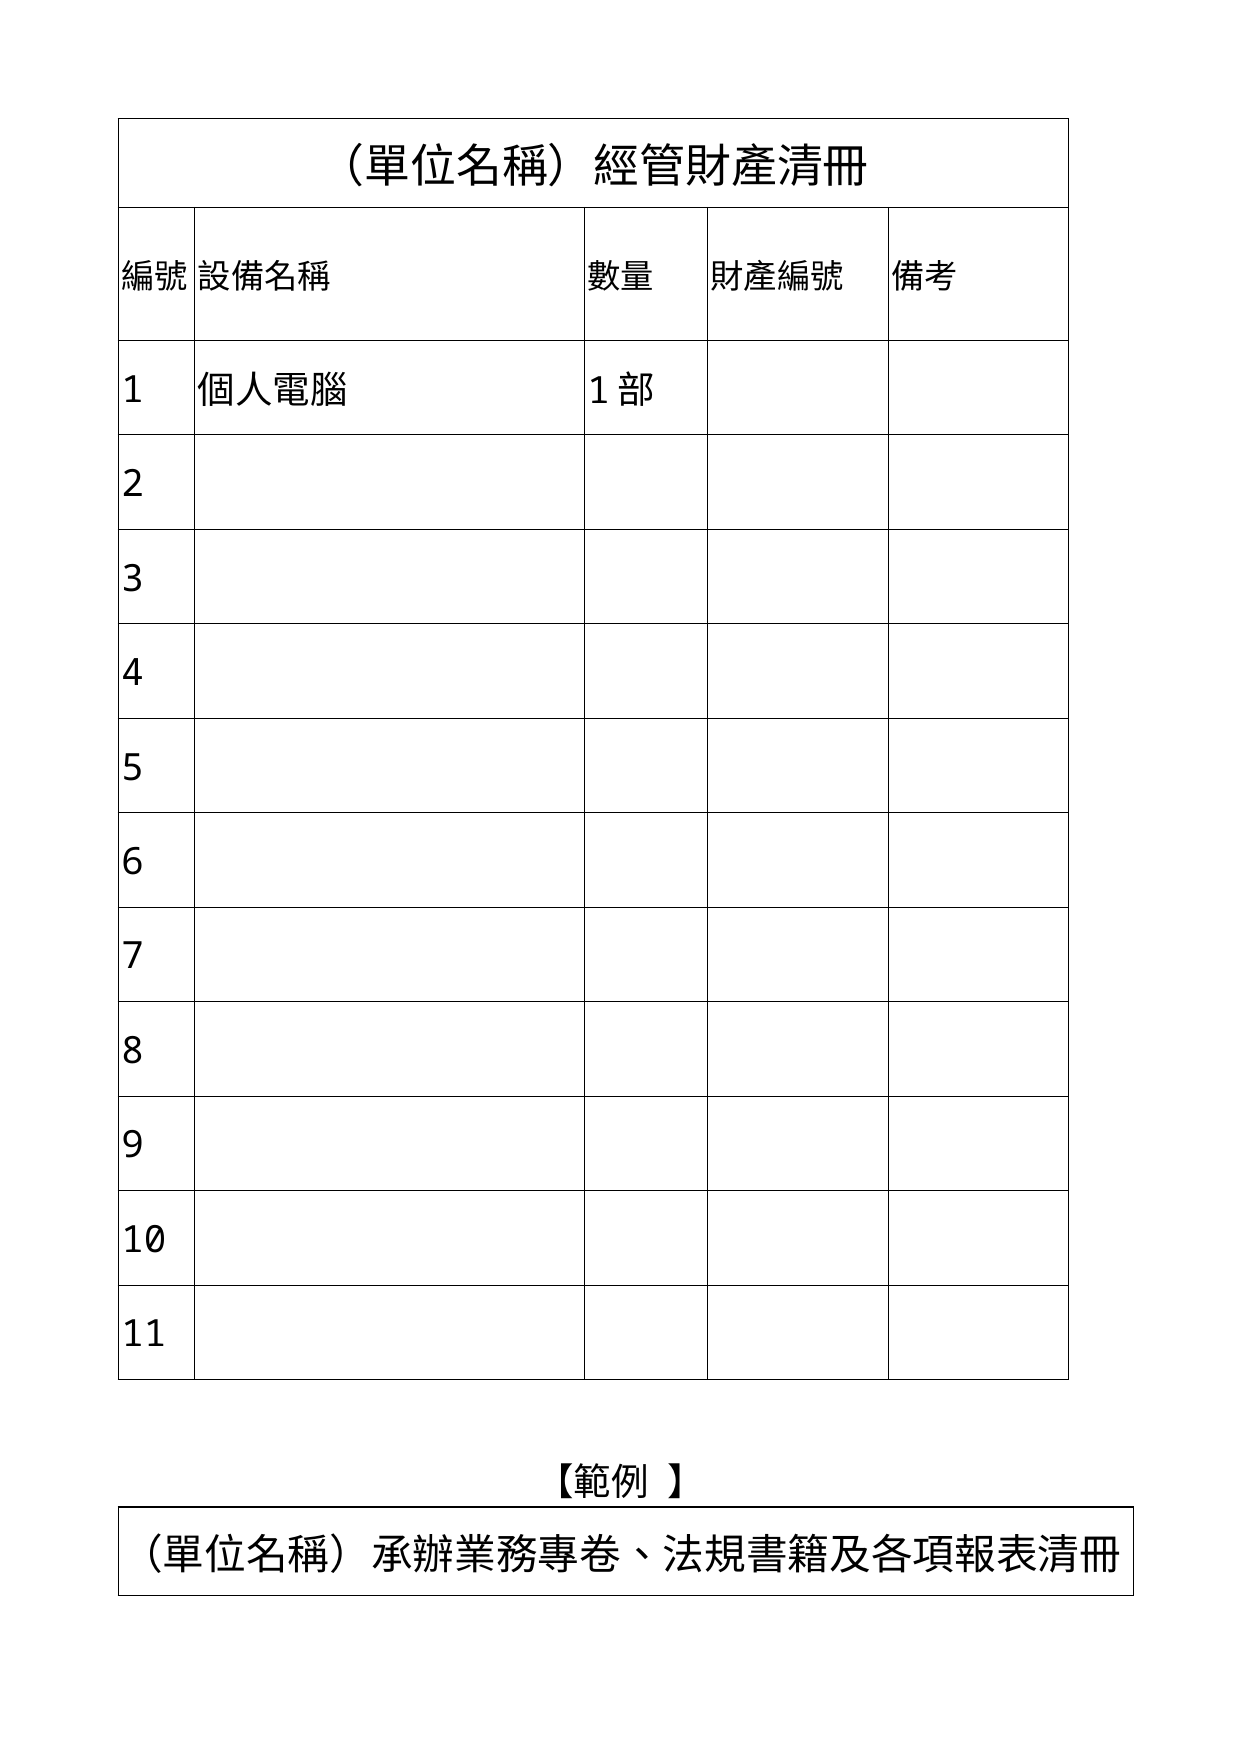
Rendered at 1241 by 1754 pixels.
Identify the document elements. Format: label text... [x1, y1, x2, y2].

table_cell [195, 1191, 584, 1284]
table_cell [889, 1002, 1068, 1096]
table_cell [708, 719, 888, 812]
table_cell [708, 908, 888, 1001]
table_cell [708, 1191, 888, 1284]
table_cell [708, 341, 888, 434]
table_cell [889, 908, 1068, 1001]
table_cell 數量 [585, 208, 707, 340]
table_cell 財產編號 [708, 208, 888, 340]
table_cell [585, 1286, 707, 1379]
table_cell [708, 435, 888, 529]
table_cell 1 [119, 341, 194, 434]
table_cell [889, 1191, 1068, 1284]
table_header （單位名稱）經管財產清冊 [119, 119, 1068, 207]
table_cell 1部 [585, 341, 707, 434]
table_cell [889, 1286, 1068, 1379]
table_cell 備考 [889, 208, 1068, 340]
table_cell [889, 530, 1068, 623]
table_cell [585, 624, 707, 718]
table_cell [195, 624, 584, 718]
table_cell [708, 813, 888, 907]
table_cell 4 [119, 624, 194, 718]
table_cell [585, 1097, 707, 1190]
table_cell 個人電腦 [195, 341, 584, 434]
table_cell [585, 908, 707, 1001]
table_cell 8 [119, 1002, 194, 1096]
table_cell [889, 341, 1068, 434]
table_cell [889, 435, 1068, 529]
table_cell [195, 813, 584, 907]
table_cell [708, 1002, 888, 1096]
table_cell [708, 1097, 888, 1190]
table_cell [889, 719, 1068, 812]
table_cell 7 [119, 908, 194, 1001]
table_cell 11 [119, 1286, 194, 1379]
table_cell [889, 813, 1068, 907]
table_cell 6 [119, 813, 194, 907]
table_cell [195, 1097, 584, 1190]
table_cell [585, 1002, 707, 1096]
table_cell [195, 1002, 584, 1096]
table_cell [585, 1191, 707, 1284]
table_cell 編號 [119, 208, 194, 340]
table_cell 10 [119, 1191, 194, 1284]
text 【範例 】 [118, 1452, 1122, 1506]
table_cell [585, 530, 707, 623]
table_cell [195, 719, 584, 812]
table_cell [195, 908, 584, 1001]
table_cell [195, 1286, 584, 1379]
table_header （單位名稱）承辦業務專卷、法規書籍及各項報表清冊 [119, 1508, 1133, 1595]
table_cell 2 [119, 435, 194, 529]
table_cell [195, 530, 584, 623]
table_cell [585, 719, 707, 812]
table_cell [889, 624, 1068, 718]
table_cell [708, 624, 888, 718]
table_cell [195, 435, 584, 529]
table_cell 5 [119, 719, 194, 812]
table_cell 設備名稱 [195, 208, 584, 340]
table_cell [585, 435, 707, 529]
table_cell [708, 1286, 888, 1379]
table_cell [708, 530, 888, 623]
table_cell [585, 813, 707, 907]
table_cell [889, 1097, 1068, 1190]
table_cell 3 [119, 530, 194, 623]
table_cell 9 [119, 1097, 194, 1190]
